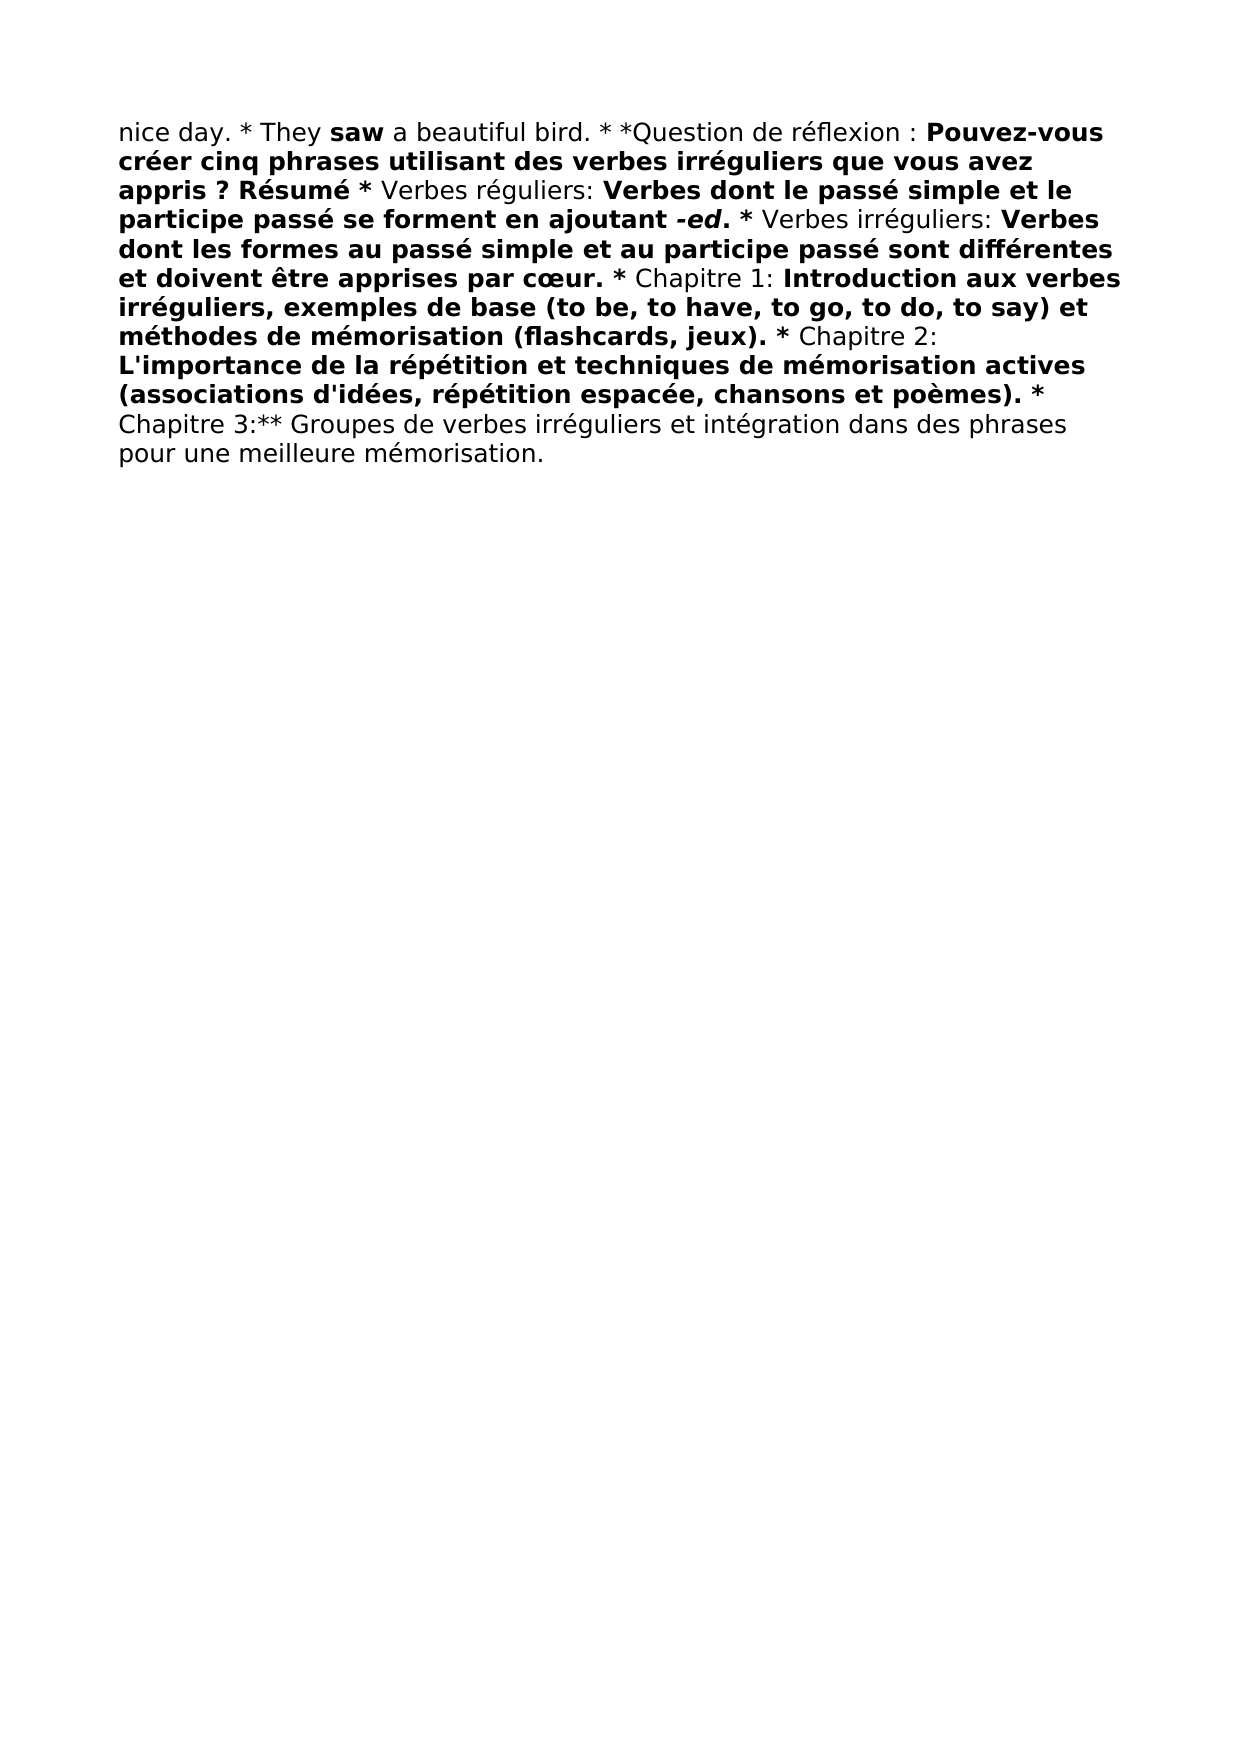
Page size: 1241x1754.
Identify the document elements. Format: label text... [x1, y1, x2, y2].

text nice day. * They saw a beautiful bird. * *Question de réflexion : Pouvez-vous créer cinq phrases utilisant des verbes irréguliers que vous avez appris ? Résumé * Verbes réguliers: Verbes dont le passé simple et le participe passé se forment en ajoutant -ed. * Verbes irréguliers: Verbes dont les formes au passé simple et au participe passé sont différentes et doivent être apprises par cœur. * Chapitre 1: Introduction aux verbes irréguliers, exemples de base (to be, to have, to go, to do, to say) et méthodes de mémorisation (flashcards, jeux). * Chapitre 2: L'importance de la répétition et techniques de mémorisation actives (associations d'idées, répétition espacée, chansons et poèmes). * Chapitre 3:** Groupes de verbes irréguliers et intégration dans des phrases pour une meilleure mémorisation. [118, 118, 1122, 468]
